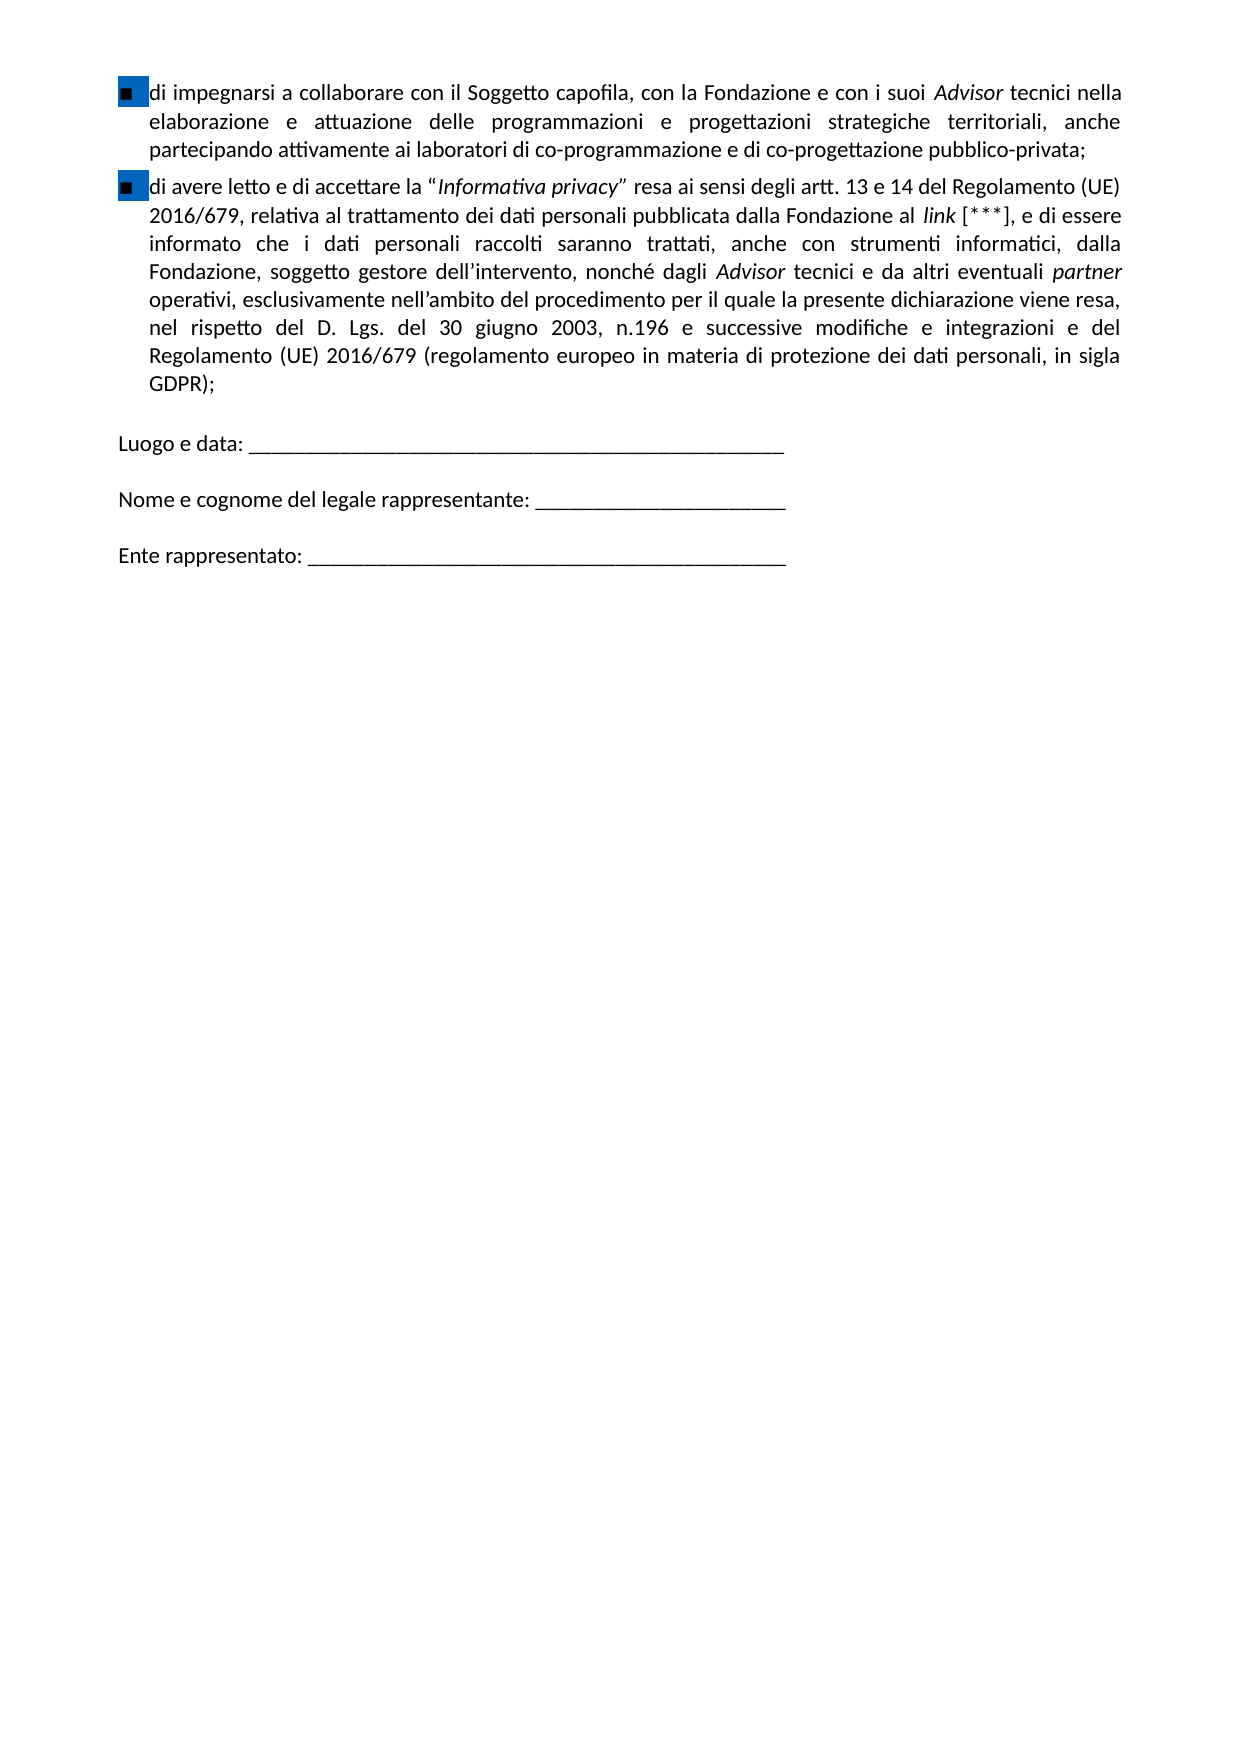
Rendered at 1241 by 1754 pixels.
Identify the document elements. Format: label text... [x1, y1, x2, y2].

text Luogo e data: _______________________________________________ [118, 429, 1122, 457]
text Nome e cognome del legale rappresentante: ______________________ [118, 485, 1122, 513]
list di avere letto e di accettare la “Informativa privacy” resa ai sensi degli artt. 13 e 14 del Regolamento (UE) 2016/679, relativa al trattamento dei dati personali pubblicata dalla Fondazione al link [***], e di essere informato che i dati personali raccolti saranno trattati, anche con strumenti informatici, dalla Fondazione, soggetto gestore dell’intervento, nonché dagli Advisor tecnici e da altri eventuali partner operativi, esclusivamente nell’ambito del procedimento per il quale la presente dichiarazione viene resa, nel rispetto del D. Lgs. del 30 giugno 2003, n.196 e successive modifiche e integrazioni e del Regolamento (UE) 2016/679 (regolamento europeo in materia di protezione dei dati personali, in sigla GDPR); [118, 170, 1122, 397]
text Ente rappresentato: __________________________________________ [118, 541, 1122, 569]
list di impegnarsi a collaborare con il Soggetto capofila, con la Fondazione e con i suoi Advisor tecnici nella elaborazione e attuazione delle programmazioni e progettazioni strategiche territoriali, anche partecipando attivamente ai laboratori di co-programmazione e di co-progettazione pubblico-privata; [118, 76, 1122, 163]
